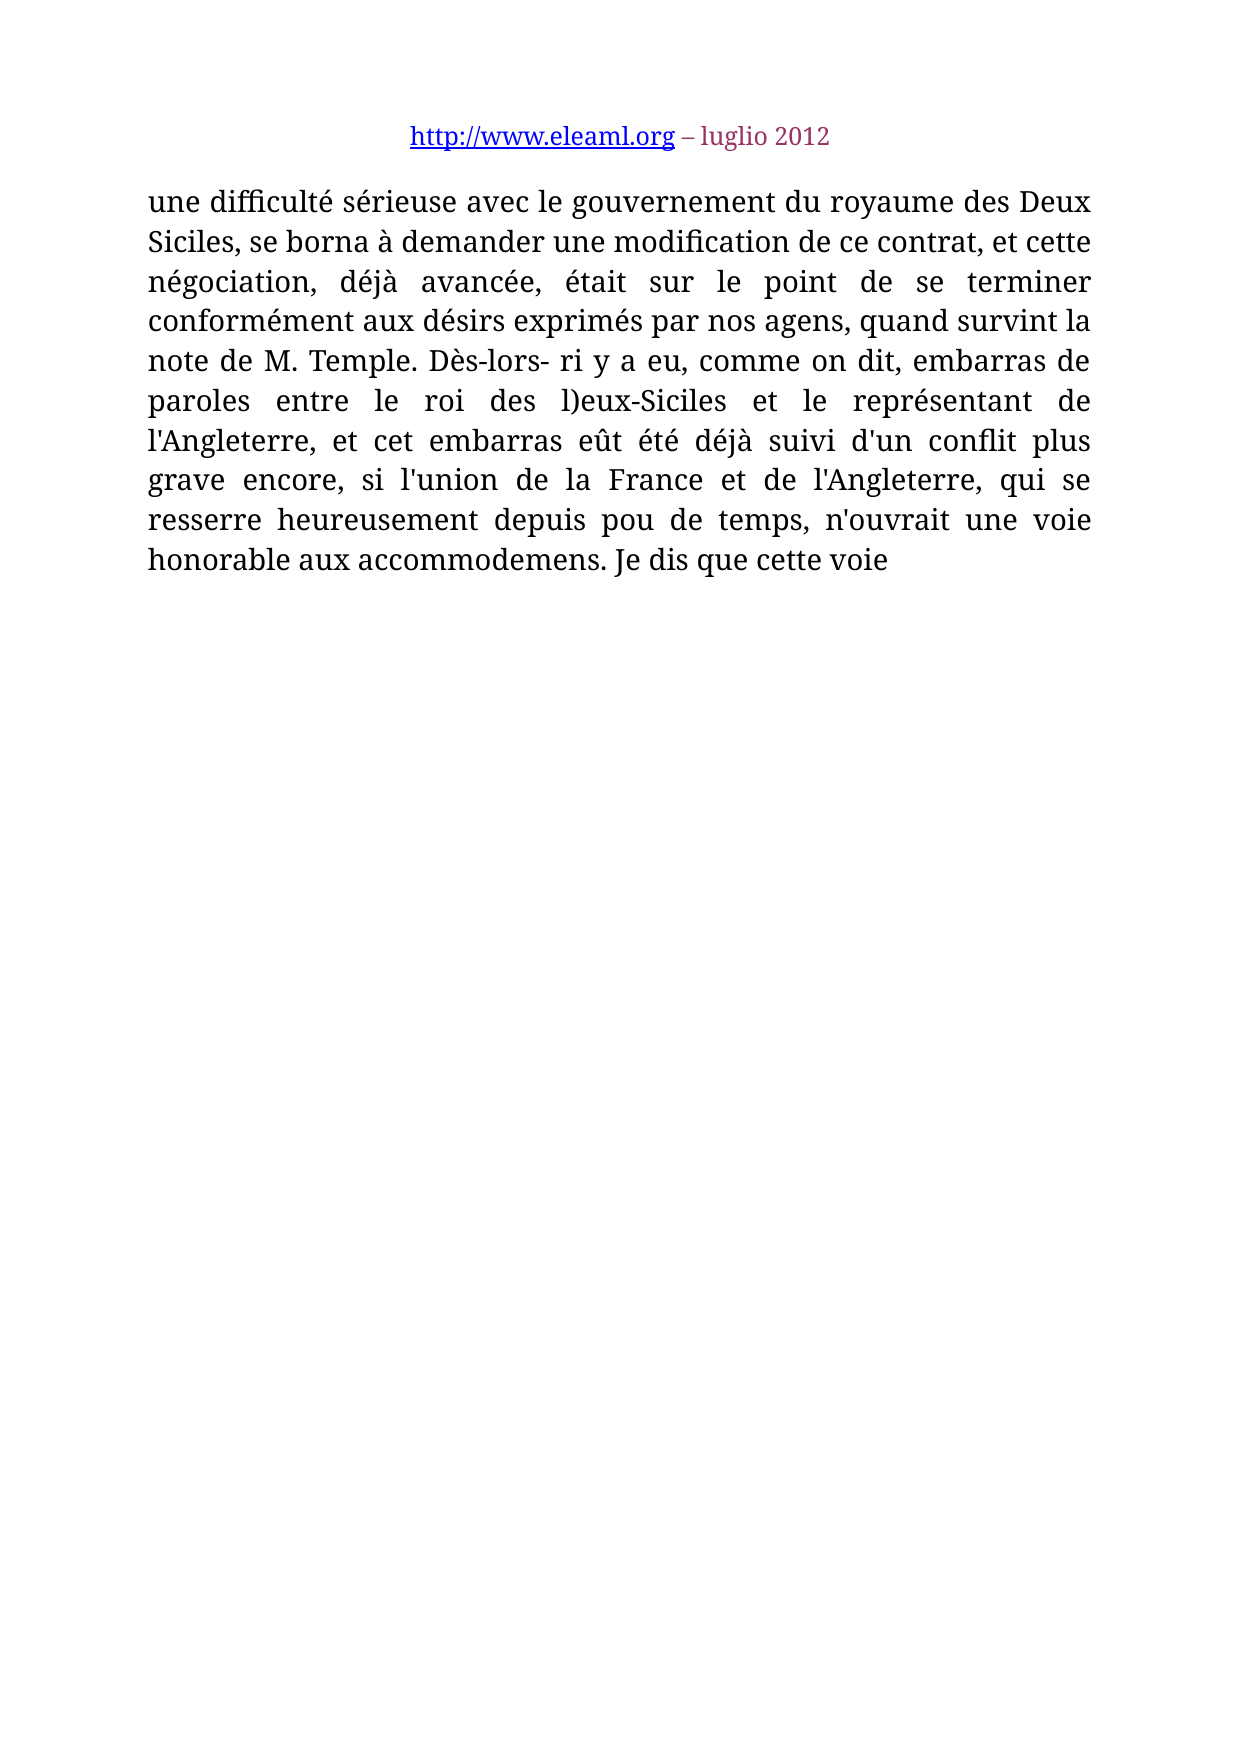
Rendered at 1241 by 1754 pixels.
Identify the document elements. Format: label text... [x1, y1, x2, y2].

text une difficulté sérieuse avec le gouvernement du royaume des Deux Siciles, se borna à demander une modification de ce contrat, et cette négociation, déjà avancée, était sur le point de se terminer conformément aux désirs exprimés par nos agens, quand survint la note de M. Temple. Dès-lors- ri y a eu, comme on dit, embarras de paroles entre le roi des l)eux-Siciles et le représentant de l'Angleterre, et cet embarras eût été déjà suivi d'un conflit plus grave encore, si l'union de la France et de l'Angleterre, qui se resserre heureusement depuis pou de temps, n'ouvrait une voie honorable aux accommodemens. Je dis que cette voie [148, 182, 1093, 578]
